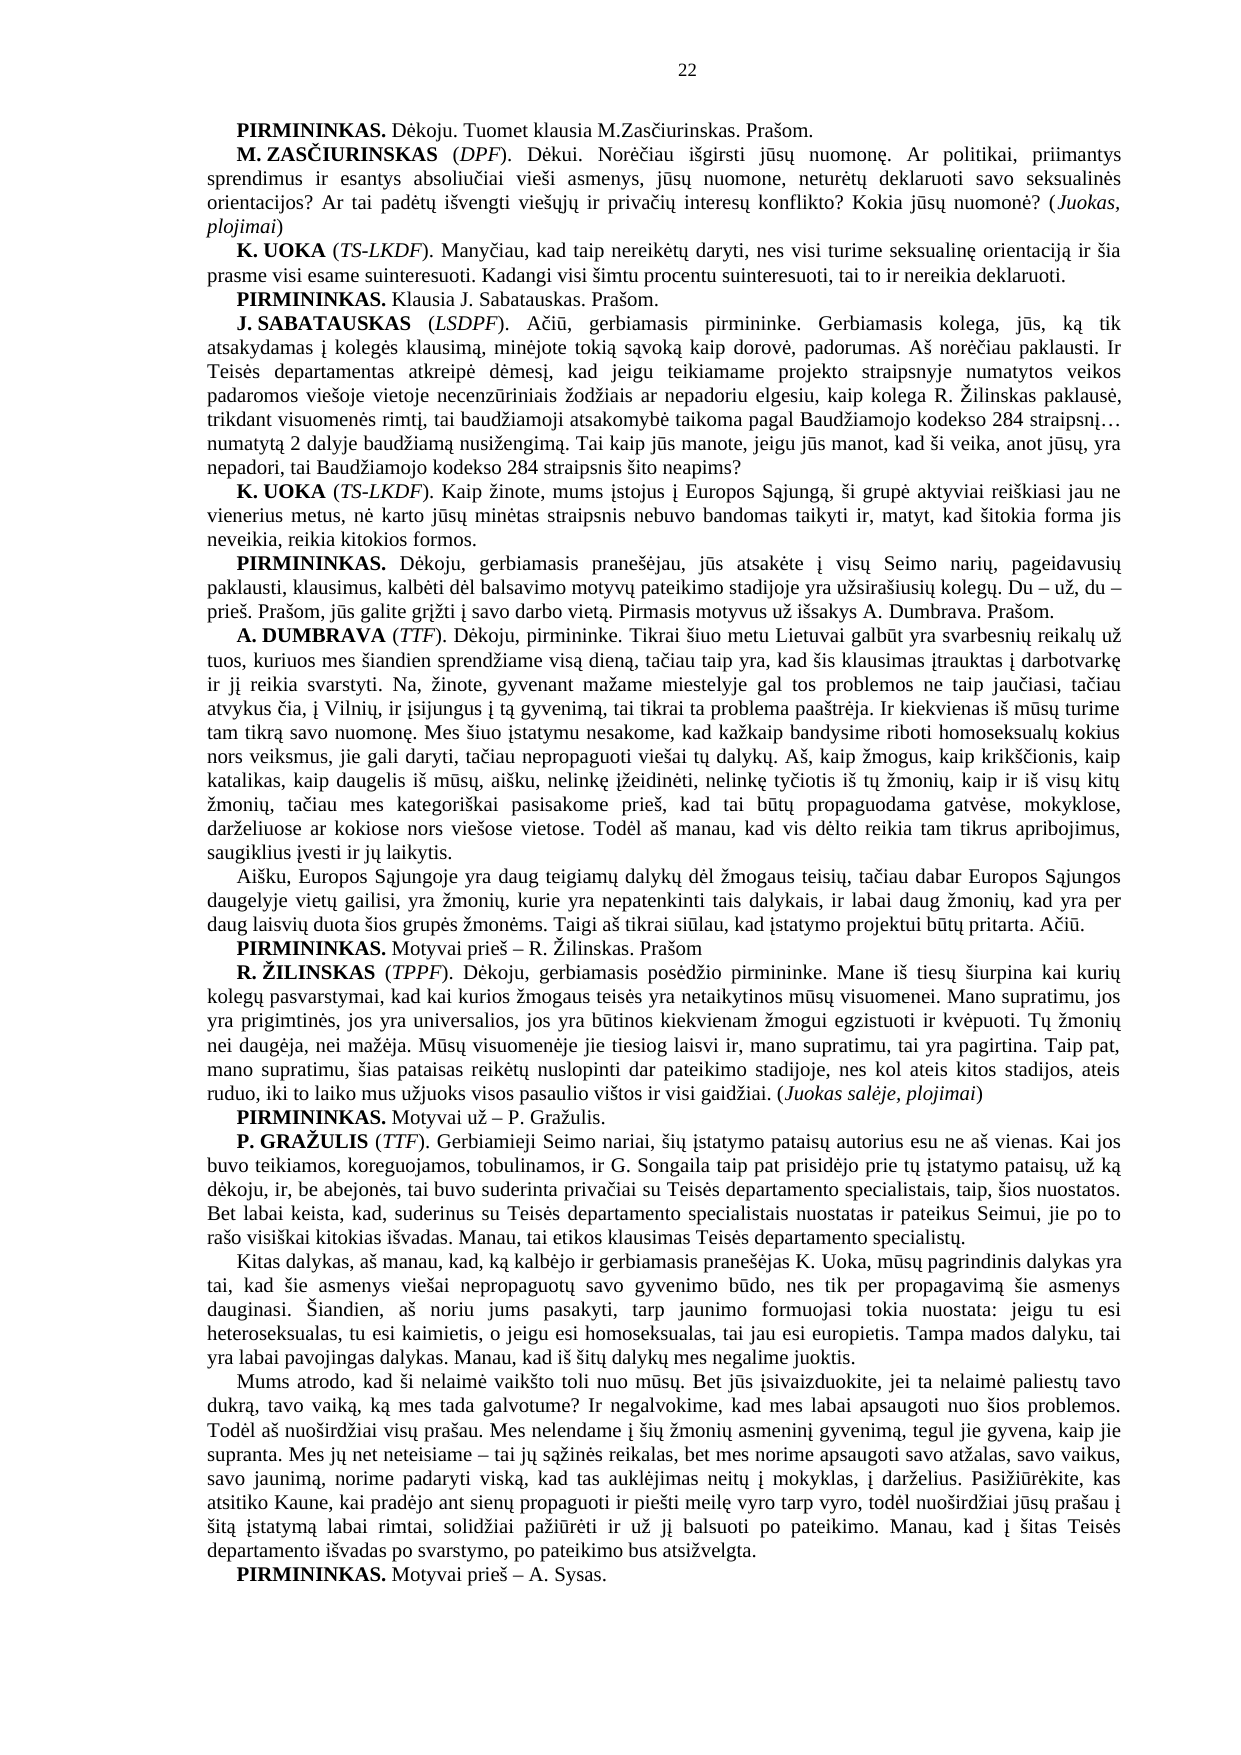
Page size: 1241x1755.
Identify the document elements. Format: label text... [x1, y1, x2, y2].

text M. ZASČIURINSKAS (DPF). Dėkui. Norėčiau išgirsti jūsų nuomonę. Ar politikai, priimantys sprendimus ir esantys absoliučiai vieši asmenys, jūsų nuomone, neturėtų deklaruoti savo seksualinės orientacijos? Ar tai padėtų išvengti viešųjų ir privačių interesų konflikto? Kokia jūsų nuomonė? (Juokas, plojimai) [207, 142, 1122, 238]
text PIRMININKAS. Motyvai prieš – A. Sysas. [207, 1562, 1122, 1586]
text K. UOKA (TS-LKDF). Kaip žinote, mums įstojus į Europos Sąjungą, ši grupė aktyviai reiškiasi jau ne vienerius metus, nė karto jūsų minėtas straipsnis nebuvo bandomas taikyti ir, matyt, kad šitokia forma jis neveikia, reikia kitokios formos. [207, 479, 1122, 551]
text Aišku, Europos Sąjungoje yra daug teigiamų dalykų dėl žmogaus teisių, tačiau dabar Europos Sąjungos daugelyje vietų gailisi, yra žmonių, kurie yra nepatenkinti tais dalykais, ir labai daug žmonių, kad yra per daug laisvių duota šios grupės žmonėms. Taigi aš tikrai siūlau, kad įstatymo projektui būtų pritarta. Ačiū. [207, 864, 1122, 936]
text Mums atrodo, kad ši nelaimė vaikšto toli nuo mūsų. Bet jūs įsivaizduokite, jei ta nelaimė paliestų tavo dukrą, tavo vaiką, ką mes tada galvotume? Ir negalvokime, kad mes labai apsaugoti nuo šios problemos. Todėl aš nuoširdžiai visų prašau. Mes nelendame į šių žmonių asmeninį gyvenimą, tegul jie gyvena, kaip jie supranta. Mes jų net neteisiame – tai jų sąžinės reikalas, bet mes norime apsaugoti savo atžalas, savo vaikus, savo jaunimą, norime padaryti viską, kad tas auklėjimas neitų į mokyklas, į darželius. Pasižiūrėkite, kas atsitiko Kaune, kai pradėjo ant sienų propaguoti ir piešti meilę vyro tarp vyro, todėl nuoširdžiai jūsų prašau į šitą įstatymą labai rimtai, solidžiai pažiūrėti ir už jį balsuoti po pateikimo. Manau, kad į šitas Teisės departamento išvadas po svarstymo, po pateikimo bus atsižvelgta. [207, 1369, 1122, 1562]
text R. ŽILINSKAS (TPPF). Dėkoju, gerbiamasis posėdžio pirmininke. Mane iš tiesų šiurpina kai kurių kolegų pasvarstymai, kad kai kurios žmogaus teisės yra netaikytinos mūsų visuomenei. Mano supratimu, jos yra prigimtinės, jos yra universalios, jos yra būtinos kiekvienam žmogui egzistuoti ir kvėpuoti. Tų žmonių nei daugėja, nei mažėja. Mūsų visuomenėje jie tiesiog laisvi ir, mano supratimu, tai yra pagirtina. Taip pat, mano supratimu, šias pataisas reikėtų nuslopinti dar pateikimo stadijoje, nes kol ateis kitos stadijos, ateis ruduo, iki to laiko mus užjuoks visos pasaulio vištos ir visi gaidžiai. (Juokas salėje, plojimai) [207, 960, 1122, 1105]
text PIRMININKAS. Klausia J. Sabatauskas. Prašom. [207, 287, 1122, 311]
text PIRMININKAS. Dėkoju. Tuomet klausia M.Zasčiurinskas. Prašom. [207, 118, 1122, 142]
text K. UOKA (TS-LKDF). Manyčiau, kad taip nereikėtų daryti, nes visi turime seksualinę orientaciją ir šia prasme visi esame suinteresuoti. Kadangi visi šimtu procentu suinteresuoti, tai to ir nereikia deklaruoti. [207, 238, 1122, 287]
text PIRMININKAS. Motyvai už – P. Gražulis. [207, 1105, 1122, 1129]
text P. GRAŽULIS (TTF). Gerbiamieji Seimo nariai, šių įstatymo pataisų autorius esu ne aš vienas. Kai jos buvo teikiamos, koreguojamos, tobulinamos, ir G. Songaila taip pat prisidėjo prie tų įstatymo pataisų, už ką dėkoju, ir, be abejonės, tai buvo suderinta privačiai su Teisės departamento specialistais, taip, šios nuostatos. Bet labai keista, kad, suderinus su Teisės departamento specialistais nuostatas ir pateikus Seimui, jie po to rašo visiškai kitokias išvadas. Manau, tai etikos klausimas Teisės departamento specialistų. [207, 1129, 1122, 1249]
text Kitas dalykas, aš manau, kad, ką kalbėjo ir gerbiamasis pranešėjas K. Uoka, mūsų pagrindinis dalykas yra tai, kad šie asmenys viešai nepropaguotų savo gyvenimo būdo, nes tik per propagavimą šie asmenys dauginasi. Šiandien, aš noriu jums pasakyti, tarp jaunimo formuojasi tokia nuostata: jeigu tu esi heteroseksualas, tu esi kaimietis, o jeigu esi homoseksualas, tai jau esi europietis. Tampa mados dalyku, tai yra labai pavojingas dalykas. Manau, kad iš šitų dalykų mes negalime juoktis. [207, 1249, 1122, 1369]
text PIRMININKAS. Dėkoju, gerbiamasis pranešėjau, jūs atsakėte į visų Seimo narių, pageidavusių paklausti, klausimus, kalbėti dėl balsavimo motyvų pateikimo stadijoje yra užsirašiusių kolegų. Du – už, du – prieš. Prašom, jūs galite grįžti į savo darbo vietą. Pirmasis motyvus už išsakys A. Dumbrava. Prašom. [207, 551, 1122, 623]
text J. SABATAUSKAS (LSDPF). Ačiū, gerbiamasis pirmininke. Gerbiamasis kolega, jūs, ką tik atsakydamas į kolegės klausimą, minėjote tokią sąvoką kaip dorovė, padorumas. Aš norėčiau paklausti. Ir Teisės departamentas atkreipė dėmesį, kad jeigu teikiamame projekto straipsnyje numatytos veikos padaromos viešoje vietoje necenzūriniais žodžiais ar nepadoriu elgesiu, kaip kolega R. Žilinskas paklausė, trikdant visuomenės rimtį, tai baudžiamoji atsakomybė taikoma pagal Baudžiamojo kodekso 284 straipsnį… numatytą 2 dalyje baudžiamą nusižengimą. Tai kaip jūs manote, jeigu jūs manot, kad ši veika, anot jūsų, yra nepadori, tai Baudžiamojo kodekso 284 straipsnis šito neapims? [207, 311, 1122, 479]
text A. DUMBRAVA (TTF). Dėkoju, pirmininke. Tikrai šiuo metu Lietuvai galbūt yra svarbesnių reikalų už tuos, kuriuos mes šiandien sprendžiame visą dieną, tačiau taip yra, kad šis klausimas įtrauktas į darbotvarkę ir jį reikia svarstyti. Na, žinote, gyvenant mažame miestelyje gal tos problemos ne taip jaučiasi, tačiau atvykus čia, į Vilnių, ir įsijungus į tą gyvenimą, tai tikrai ta problema paaštrėja. Ir kiekvienas iš mūsų turime tam tikrą savo nuomonę. Mes šiuo įstatymu nesakome, kad kažkaip bandysime riboti homoseksualų kokius nors veiksmus, jie gali daryti, tačiau nepropaguoti viešai tų dalykų. Aš, kaip žmogus, kaip krikščionis, kaip katalikas, kaip daugelis iš mūsų, aišku, nelinkę įžeidinėti, nelinkę tyčiotis iš tų žmonių, kaip ir iš visų kitų žmonių, tačiau mes kategoriškai pasisakome prieš, kad tai būtų propaguodama gatvėse, mokyklose, darželiuose ar kokiose nors viešose vietose. Todėl aš manau, kad vis dėlto reikia tam tikrus apribojimus, saugiklius įvesti ir jų laikytis. [207, 623, 1122, 864]
text PIRMININKAS. Motyvai prieš – R. Žilinskas. Prašom [207, 936, 1122, 960]
